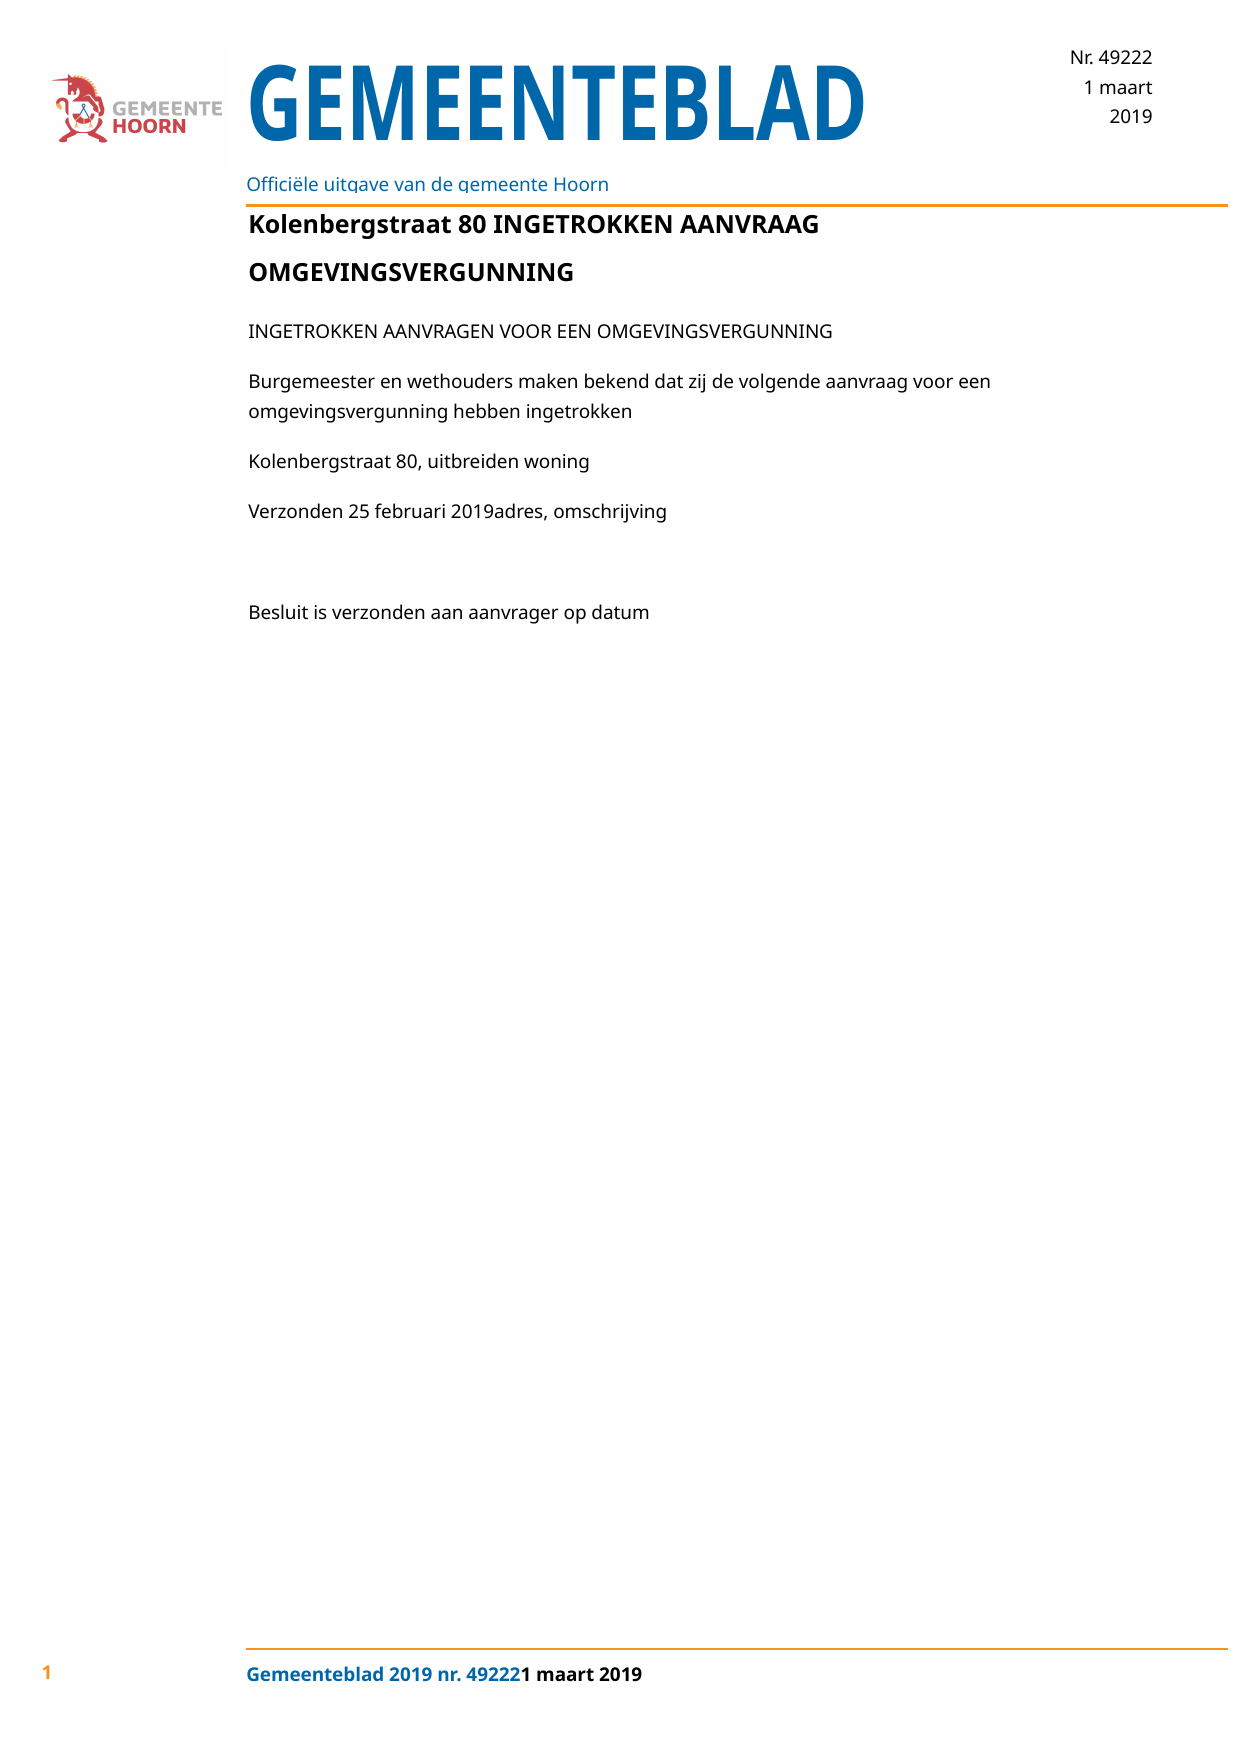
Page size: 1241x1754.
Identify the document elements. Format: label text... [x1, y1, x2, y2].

text Besluit is verzonden aan aanvrager op datum [248, 599, 1152, 625]
text INGETROKKEN AANVRAGEN VOOR EEN OMGEVINGSVERGUNNING [248, 318, 1152, 344]
picture [41, 47, 231, 172]
text Verzonden 25 februari 2019adres, omschrijving [248, 499, 1152, 524]
text Kolenbergstraat 80 INGETROKKEN AANVRAAG OMGEVINGSVERGUNNING [248, 207, 1152, 288]
text Kolenbergstraat 80, uitbreiden woning [248, 448, 1152, 474]
text Burgemeester en wethouders maken bekend dat zij de volgende aanvraag voor een omgevingsvergunning hebben ingetrokken [248, 368, 1152, 424]
